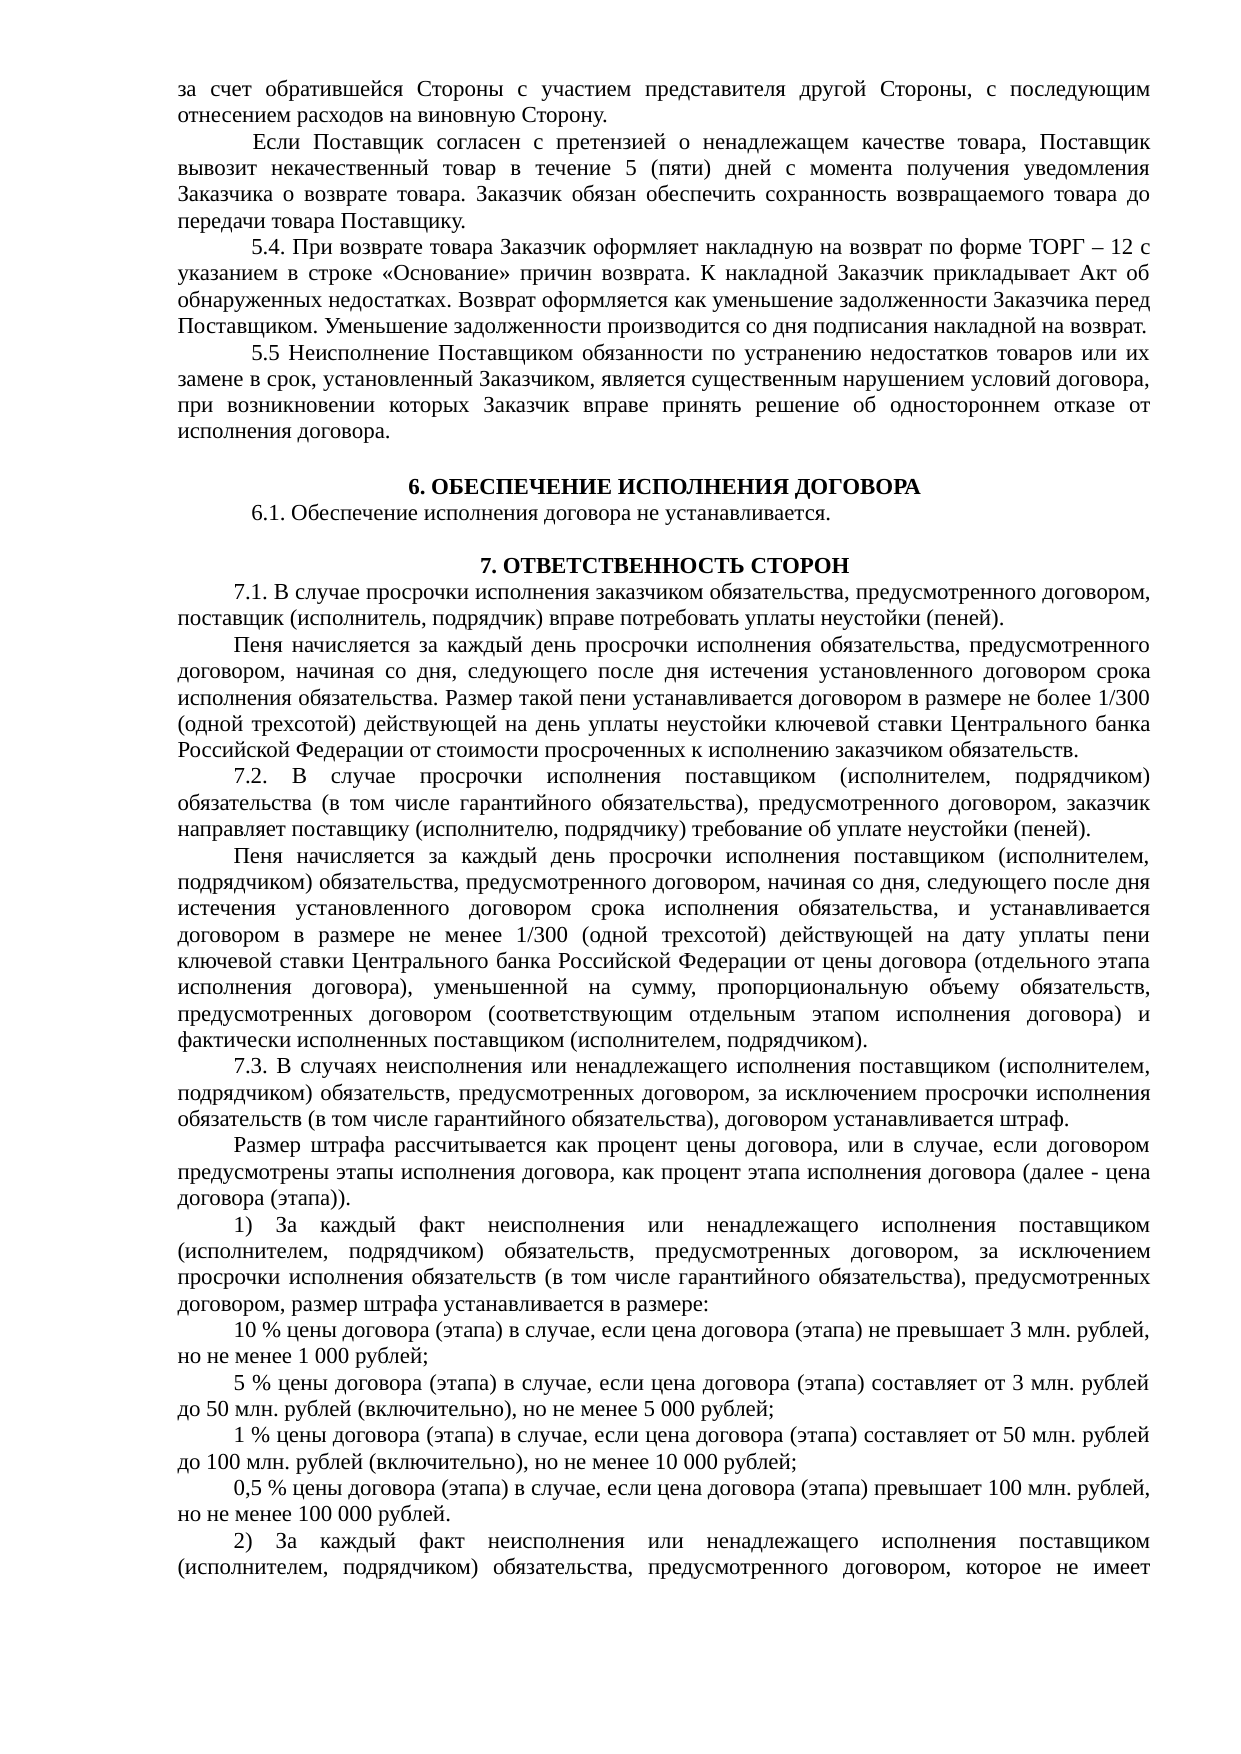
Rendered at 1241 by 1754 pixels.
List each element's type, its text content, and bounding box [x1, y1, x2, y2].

text 7.1. В случае просрочки исполнения заказчиком обязательства, предусмотренного договором, поставщик (исполнитель, подрядчик) вправе потребовать уплаты неустойки (пеней). [177, 578, 1152, 631]
text 6. ОБЕСПЕЧЕНИЕ ИСПОЛНЕНИЯ ДОГОВОРА [177, 473, 1152, 499]
text 6.1. Обеспечение исполнения договора не устанавливается. [177, 499, 1152, 525]
text Пеня начисляется за каждый день просрочки исполнения обязательства, предусмотренного договором, начиная со дня, следующего после дня истечения установленного договором срока исполнения обязательства. Размер такой пени устанавливается договором в размере не более 1/300 (одной трехсотой) действующей на день уплаты неустойки ключевой ставки Центрального банка Российской Федерации от стоимости просроченных к исполнению заказчиком обязательств. [177, 631, 1152, 763]
text за счет обратившейся Стороны с участием представителя другой Стороны, с последующим отнесением расходов на виновную Сторону. [177, 75, 1152, 128]
text 7.3. В случаях неисполнения или ненадлежащего исполнения поставщиком (исполнителем, подрядчиком) обязательств, предусмотренных договором, за исключением просрочки исполнения обязательств (в том числе гарантийного обязательства), договором устанавливается штраф. [177, 1052, 1152, 1132]
text 1 % цены договора (этапа) в случае, если цена договора (этапа) составляет от 50 млн. рублей до 100 млн. рублей (включительно), но не менее 10 000 рублей; [177, 1421, 1152, 1474]
text 2) За каждый факт неисполнения или ненадлежащего исполнения поставщиком (исполнителем, подрядчиком) обязательства, предусмотренного договором, которое не имеет [177, 1527, 1152, 1579]
text 5.4. При возврате товара Заказчик оформляет накладную на возврат по форме ТОРГ – 12 с указанием в строке «Основание» причин возврата. К накладной Заказчик прикладывает Акт об обнаруженных недостатках. Возврат оформляется как уменьшение задолженности Заказчика перед Поставщиком. Уменьшение задолженности производится со дня подписания накладной на возврат. [177, 233, 1152, 338]
text 0,5 % цены договора (этапа) в случае, если цена договора (этапа) превышает 100 млн. рублей, но не менее 100 000 рублей. [177, 1474, 1152, 1527]
text 5 % цены договора (этапа) в случае, если цена договора (этапа) составляет от 3 млн. рублей до 50 млн. рублей (включительно), но не менее 5 000 рублей; [177, 1369, 1152, 1421]
text Размер штрафа рассчитывается как процент цены договора, или в случае, если договором предусмотрены этапы исполнения договора, как процент этапа исполнения договора (далее - цена договора (этапа)). [177, 1132, 1152, 1211]
text 5.5 Неисполнение Поставщиком обязанности по устранению недостатков товаров или их замене в срок, установленный Заказчиком, является существенным нарушением условий договора, при возникновении которых Заказчик вправе принять решение об одностороннем отказе от исполнения договора. [177, 338, 1152, 444]
text Если Поставщик согласен с претензией о ненадлежащем качестве товара, Поставщик вывозит некачественный товар в течение 5 (пяти) дней с момента получения уведомления Заказчика о возврате товара. Заказчик обязан обеспечить сохранность возвращаемого товара до передачи товара Поставщику. [177, 128, 1152, 233]
text 1) За каждый факт неисполнения или ненадлежащего исполнения поставщиком (исполнителем, подрядчиком) обязательств, предусмотренных договором, за исключением просрочки исполнения обязательств (в том числе гарантийного обязательства), предусмотренных договором, размер штрафа устанавливается в размере: [177, 1211, 1152, 1316]
text Пеня начисляется за каждый день просрочки исполнения поставщиком (исполнителем, подрядчиком) обязательства, предусмотренного договором, начиная со дня, следующего после дня истечения установленного договором срока исполнения обязательства, и устанавливается договором в размере не менее 1/300 (одной трехсотой) действующей на дату уплаты пени ключевой ставки Центрального банка Российской Федерации от цены договора (отдельного этапа исполнения договора), уменьшенной на сумму, пропорциональную объему обязательств, предусмотренных договором (соответствующим отдельным этапом исполнения договора) и фактически исполненных поставщиком (исполнителем, подрядчиком). [177, 842, 1152, 1052]
text 7. ОТВЕТСТВЕННОСТЬ СТОРОН [177, 552, 1152, 578]
text 7.2. В случае просрочки исполнения поставщиком (исполнителем, подрядчиком) обязательства (в том числе гарантийного обязательства), предусмотренного договором, заказчик направляет поставщику (исполнителю, подрядчику) требование об уплате неустойки (пеней). [177, 763, 1152, 842]
text 10 % цены договора (этапа) в случае, если цена договора (этапа) не превышает 3 млн. рублей, но не менее 1 000 рублей; [177, 1316, 1152, 1369]
